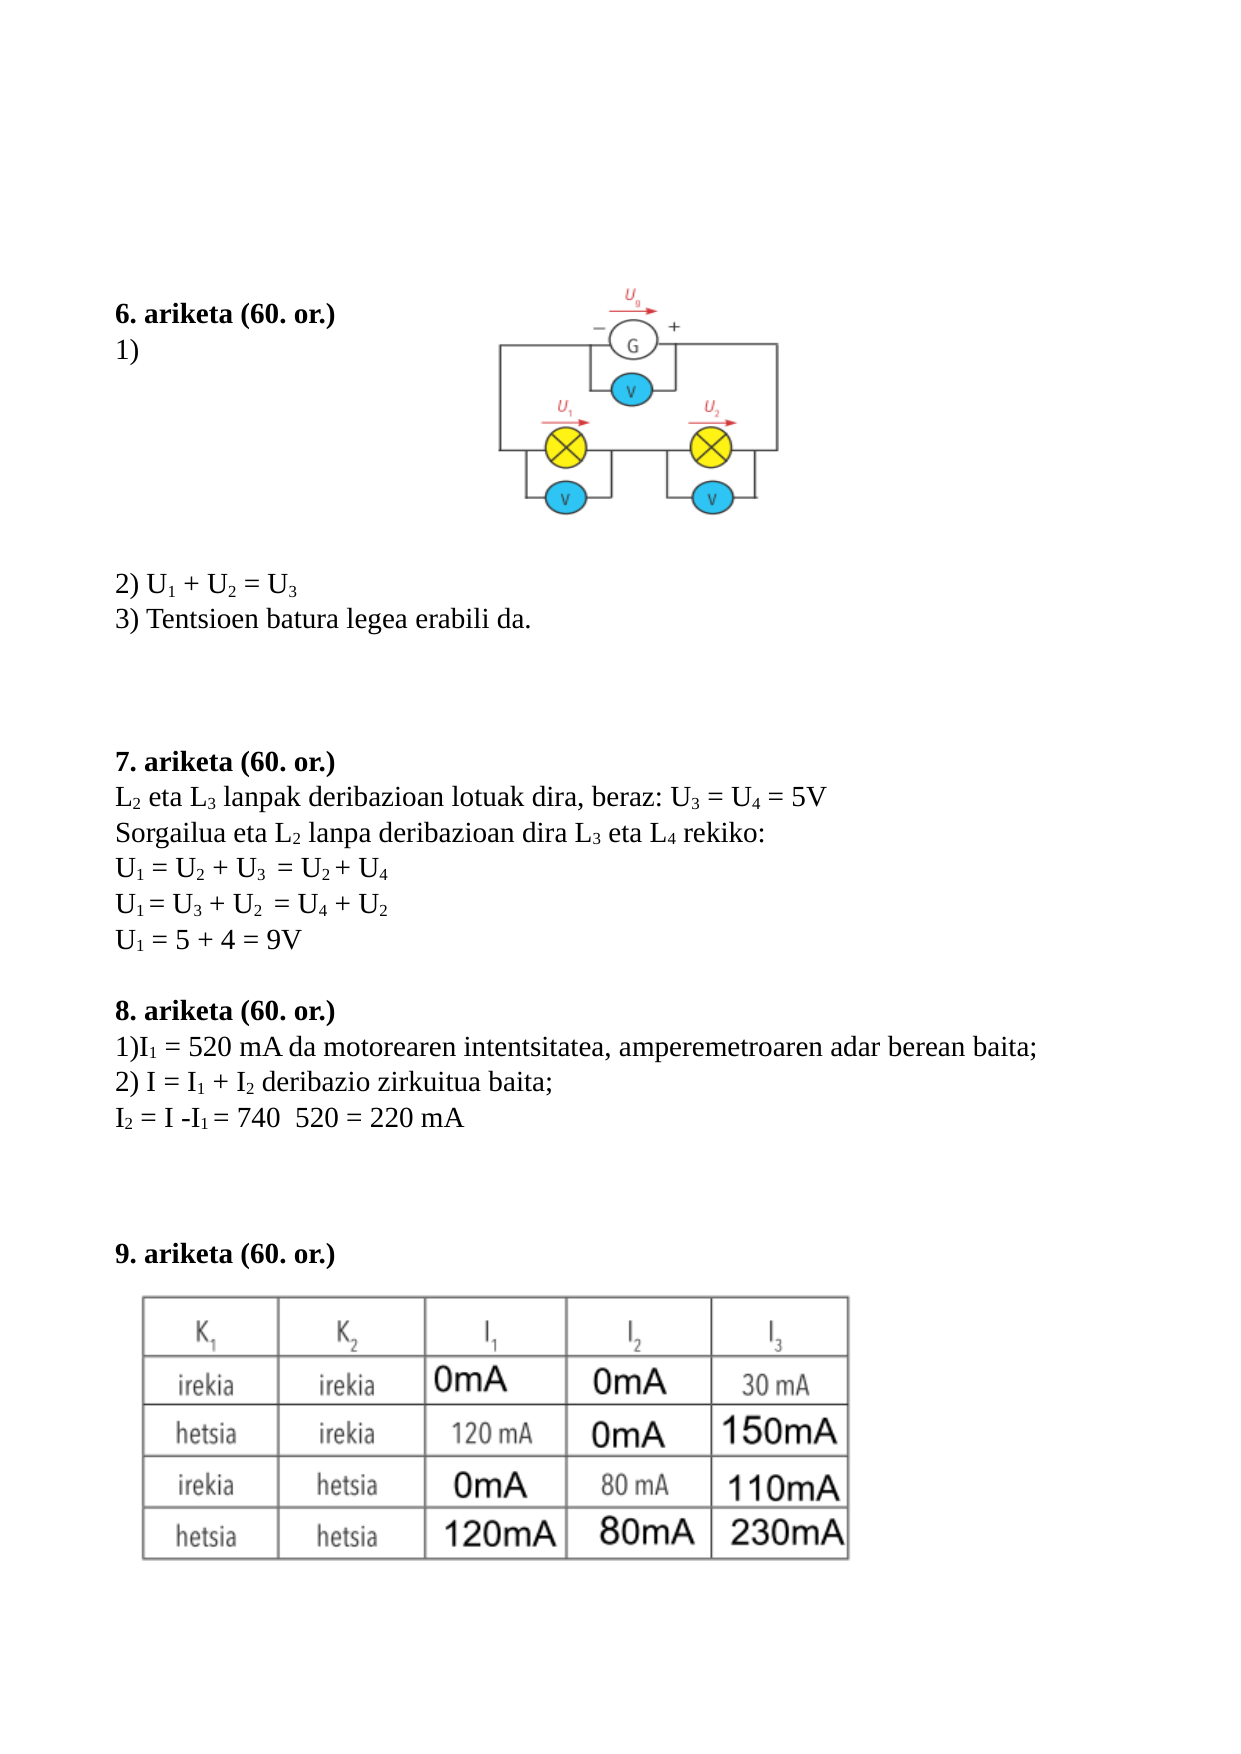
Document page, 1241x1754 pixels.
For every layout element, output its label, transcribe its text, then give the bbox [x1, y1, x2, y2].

text L2 eta L3 lanpak deribazioan lotuak dira, beraz: U3 = U4 = 5V [115, 779, 1123, 813]
text I2 = I -I1 = 740 520 = 220 mA [115, 1100, 1123, 1133]
text 8. ariketa (60. or.) [115, 993, 1123, 1027]
text 7. ariketa (60. or.) [115, 744, 1123, 777]
text [814, 332, 1123, 365]
text [814, 296, 1123, 330]
text U1 = U2 + U3 = U2 + U4 [115, 851, 1123, 884]
text 3) Tentsioen batura legea erabili da. [115, 601, 1123, 635]
text 1) [115, 332, 468, 365]
text 6. ariketa (60. or.) [115, 296, 468, 330]
text U1 = 5 + 4 = 9V [115, 922, 1123, 955]
picture [126, 1283, 879, 1572]
text 2) U1 + U2 = U3 [115, 567, 1123, 601]
text U1 = U3 + U2 = U4 + U2 [115, 886, 1123, 920]
text 2) I = I1 + I2 deribazio zirkuitua baita; [115, 1064, 1123, 1098]
picture [468, 287, 814, 524]
text 9. ariketa (60. or.) [115, 1236, 1123, 1270]
text 1)I1 = 520 mA da motorearen intentsitatea, amperemetroaren adar berean baita; [115, 1029, 1123, 1062]
text Sorgailua eta L2 lanpa deribazioan dira L3 eta L4 rekiko: [115, 815, 1123, 848]
